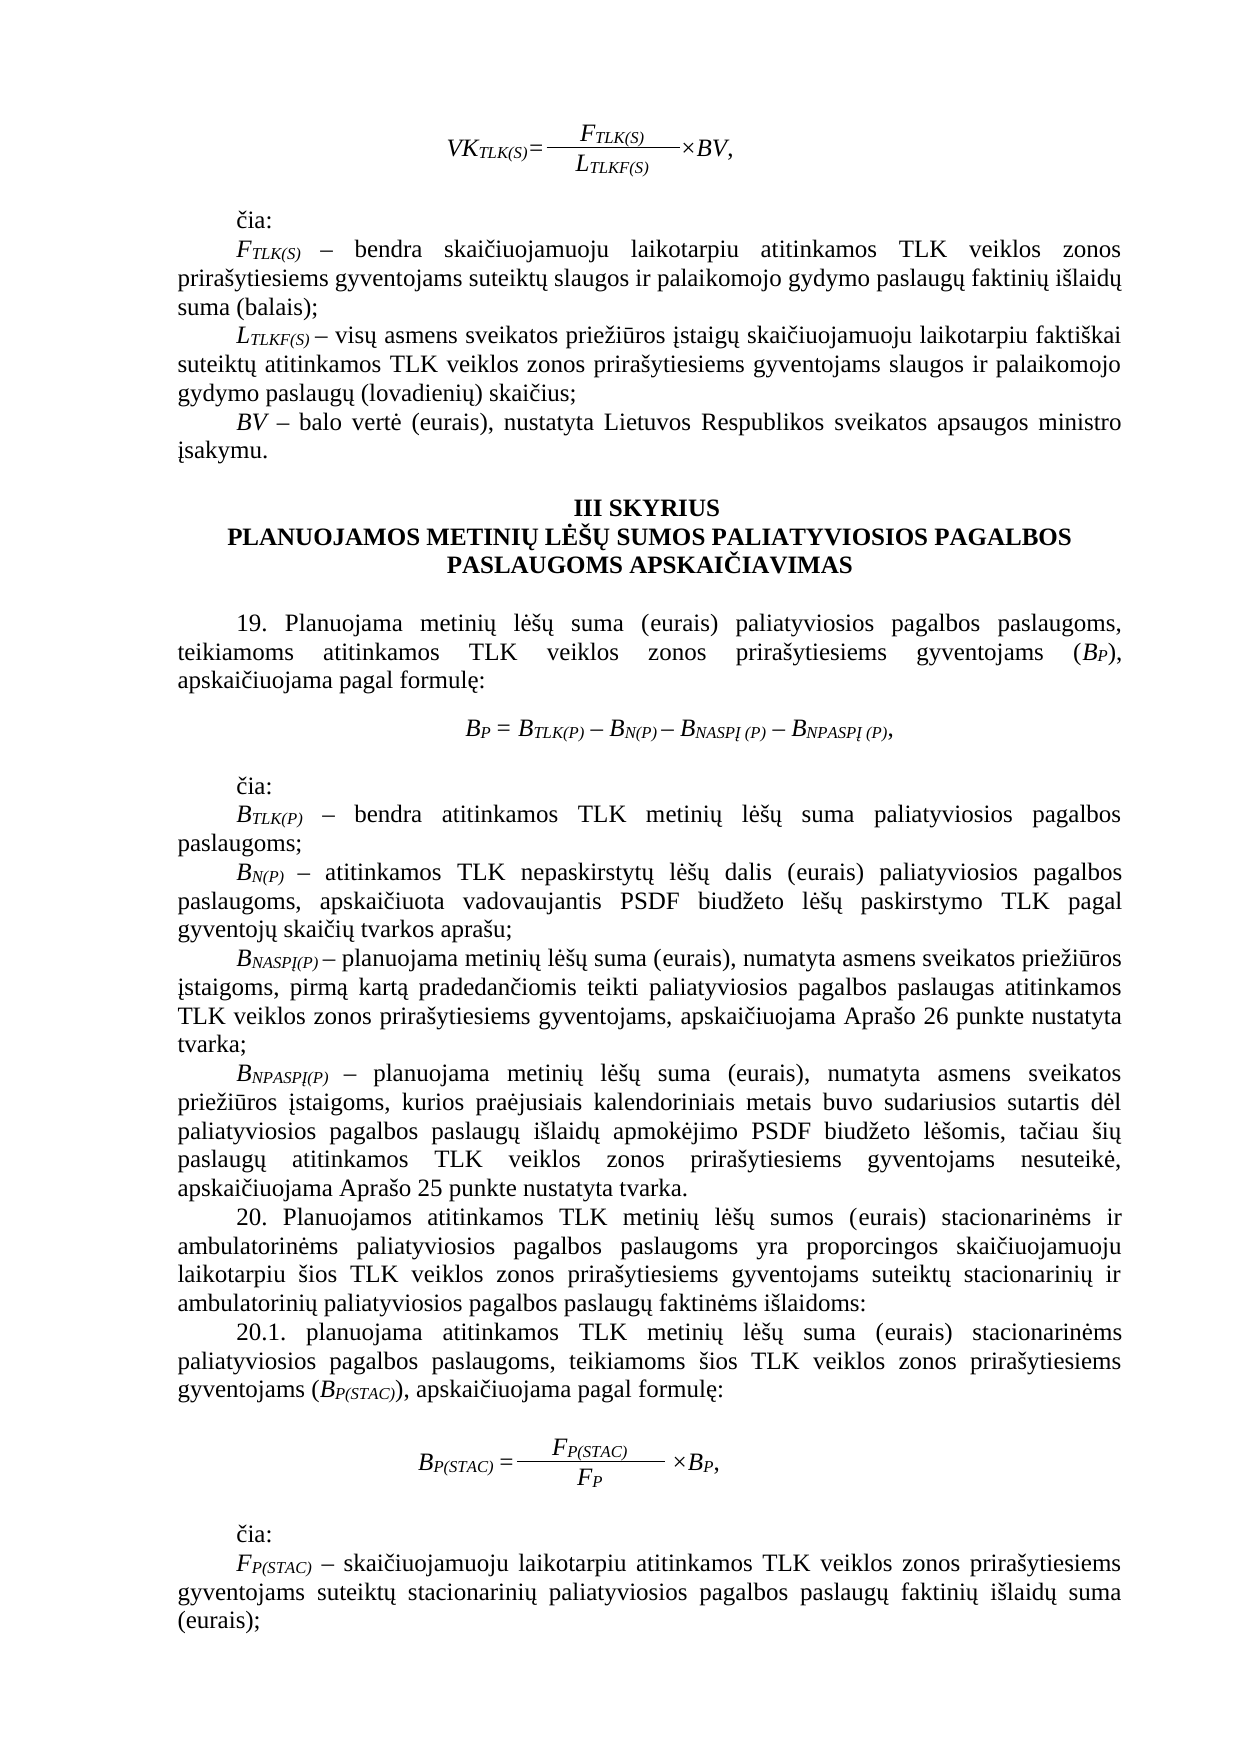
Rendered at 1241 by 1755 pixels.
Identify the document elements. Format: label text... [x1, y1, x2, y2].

text BTLK(P) – bendra atitinkamos TLK metinių lėšų suma paliatyviosios pagalbos paslaugoms; [177, 799, 1122, 857]
text čia: [177, 1519, 1122, 1548]
table_cell LTLKF(S) [547, 148, 679, 177]
text BNPASPĮ(P) – planuojama metinių lėšų suma (eurais), numatyta asmens sveikatos priežiūros įstaigoms, kurios praėjusiais kalendoriniais metais buvo sudariusios sutartis dėl paliatyviosios pagalbos paslaugų išlaidų apmokėjimo PSDF biudžeto lėšomis, tačiau šių paslaugų atitinkamos TLK veiklos zonos prirašytiesiems gyventojams nesuteikė, apskaičiuojama Aprašo 25 punkte nustatyta tvarka. [177, 1058, 1122, 1202]
text BV – balo vertė (eurais), nustatyta Lietuvos Respublikos sveikatos apsaugos ministro įsakymu. [177, 407, 1122, 464]
text čia: [177, 771, 1122, 799]
text 20. Planuojamos atitinkamos TLK metinių lėšų sumos (eurais) stacionarinėms ir ambulatorinėms paliatyviosios pagalbos paslaugoms yra proporcingos skaičiuojamuoju laikotarpiu šios TLK veiklos zonos prirašytiesiems gyventojams suteiktų stacionarinių ir ambulatorinių paliatyviosios pagalbos paslaugų faktinėms išlaidoms: [177, 1202, 1122, 1317]
table_header BP(STAC) = [177, 1432, 517, 1491]
text 19. Planuojama metinių lėšų suma (eurais) paliatyviosios pagalbos paslaugoms, teikiamoms atitinkamos TLK veiklos zonos prirašytiesiems gyventojams (BP), apskaičiuojama pagal formulę: [177, 608, 1122, 694]
text 20.1. planuojama atitinkamos TLK metinių lėšų suma (eurais) stacionarinėms paliatyviosios pagalbos paslaugoms, teikiamoms šios TLK veiklos zonos prirašytiesiems gyventojams (BP(STAC)), apskaičiuojama pagal formulę: [177, 1317, 1122, 1403]
text BNASPĮ(P) – planuojama metinių lėšų suma (eurais), numatyta asmens sveikatos priežiūros įstaigoms, pirmą kartą pradedančiomis teikti paliatyviosios pagalbos paslaugas atitinkamos TLK veiklos zonos prirašytiesiems gyventojams, apskaičiuojama Aprašo 26 punkte nustatyta tvarka; [177, 943, 1122, 1058]
text III SKYRIUS [177, 493, 1122, 522]
table_header ×BP, [665, 1432, 1122, 1491]
table_header FTLK(S) [547, 118, 679, 147]
text PLANUOJAMOS METINIŲ LĖŠŲ SUMOS PALIATYVIOSIOS PAGALBOS PASLAUGOMS APSKAIČIAVIMAS [177, 522, 1122, 579]
text čia: [177, 205, 1122, 234]
text FP(STAC) – skaičiuojamuoju laikotarpiu atitinkamos TLK veiklos zonos prirašytiesiems gyventojams suteiktų stacionarinių paliatyviosios pagalbos paslaugų faktinių išlaidų suma (eurais); [177, 1548, 1122, 1634]
text BP = BTLK(P) – BN(P) – BNASPĮ (P) – BNPASPĮ (P), [236, 713, 1122, 742]
table_header ×BV, [680, 118, 1122, 177]
table_header VKTLK(S)= [177, 118, 547, 177]
text BN(P) – atitinkamos TLK nepaskirstytų lėšų dalis (eurais) paliatyviosios pagalbos paslaugoms, apskaičiuota vadovaujantis PSDF biudžeto lėšų paskirstymo TLK pagal gyventojų skaičių tvarkos aprašu; [177, 857, 1122, 943]
table_cell FP [517, 1462, 664, 1491]
table_header FP(STAC) [517, 1432, 664, 1461]
text LTLKF(S) – visų asmens sveikatos priežiūros įstaigų skaičiuojamuoju laikotarpiu faktiškai suteiktų atitinkamos TLK veiklos zonos prirašytiesiems gyventojams slaugos ir palaikomojo gydymo paslaugų (lovadienių) skaičius; [177, 320, 1122, 407]
text FTLK(S) – bendra skaičiuojamuoju laikotarpiu atitinkamos TLK veiklos zonos prirašytiesiems gyventojams suteiktų slaugos ir palaikomojo gydymo paslaugų faktinių išlaidų suma (balais); [177, 234, 1122, 320]
